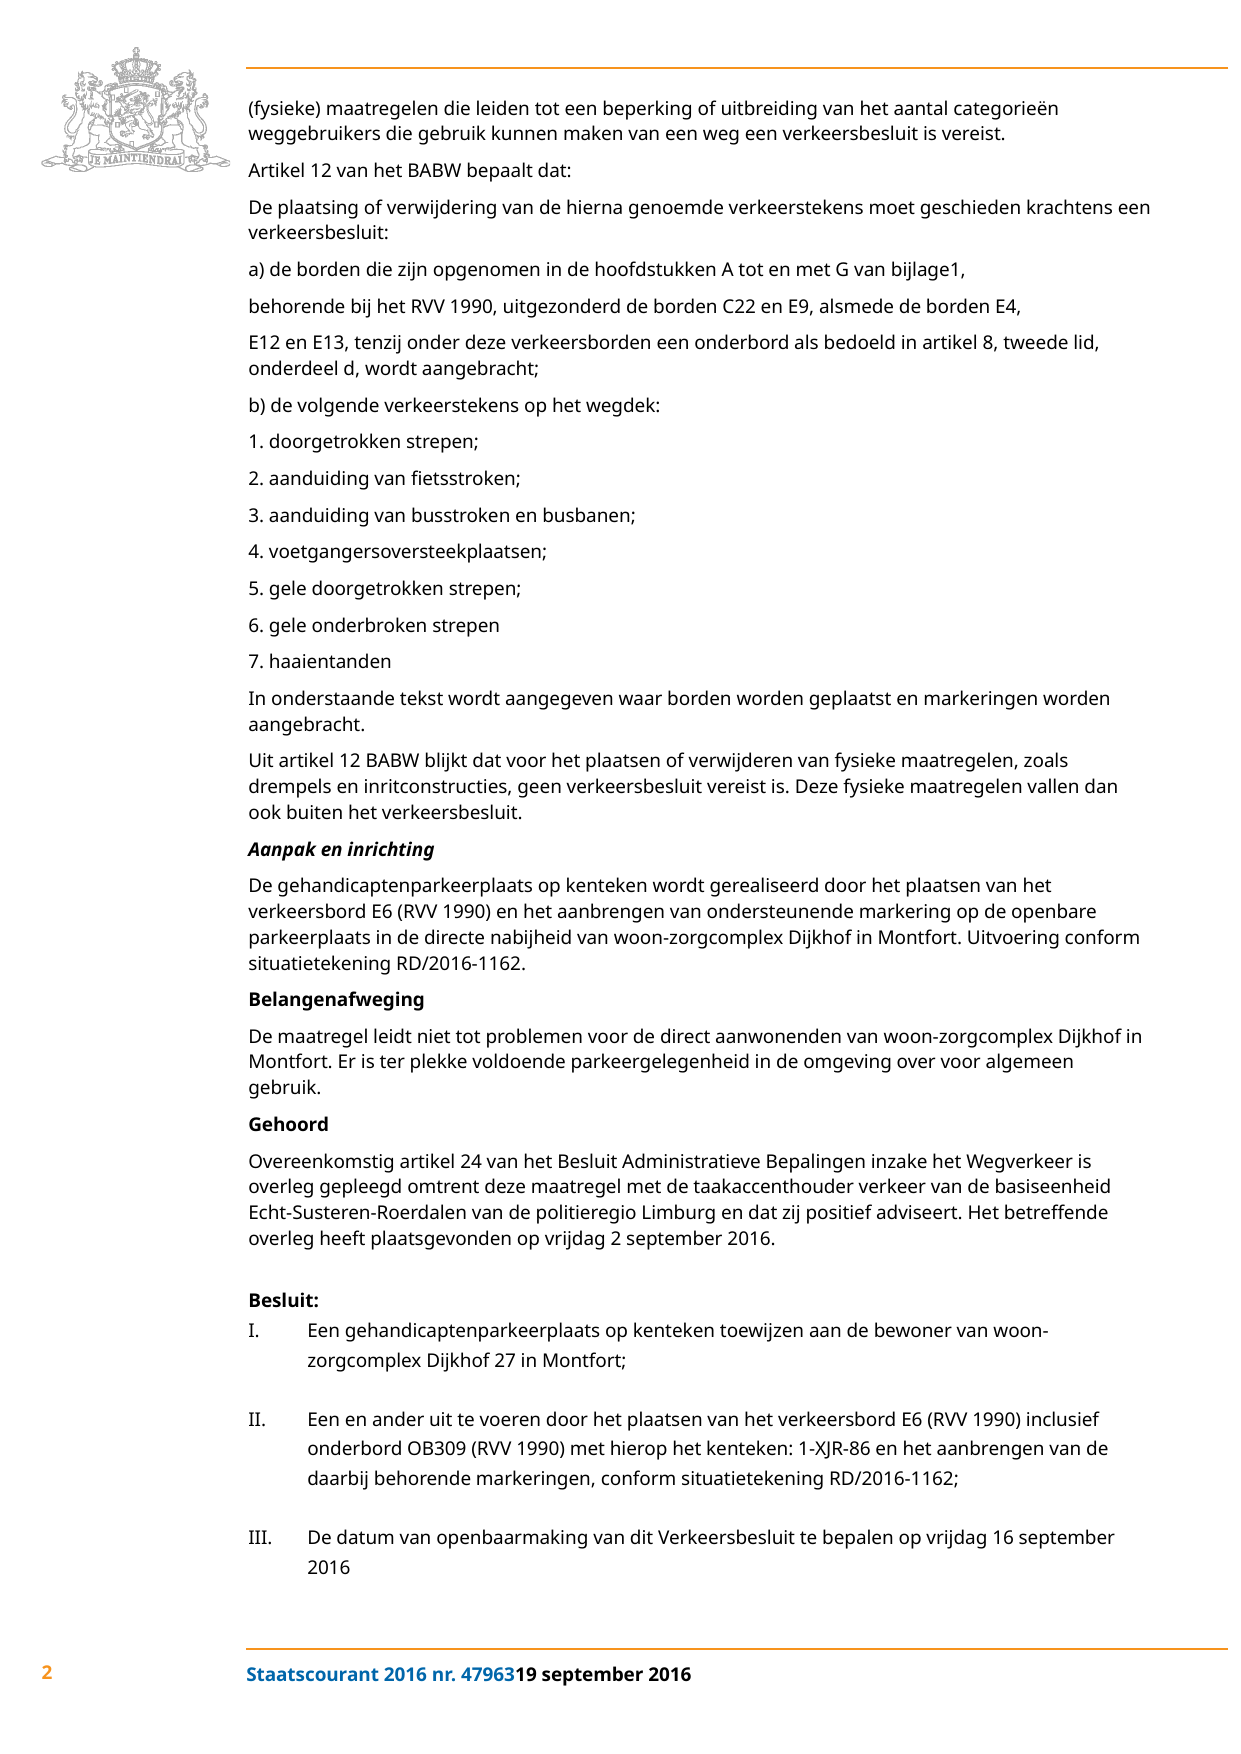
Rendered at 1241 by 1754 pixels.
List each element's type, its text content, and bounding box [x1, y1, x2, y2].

text Artikel 12 van het BABW bepaalt dat: [248, 157, 1152, 183]
text behorende bij het RVV 1990, uitgezonderd de borden C22 en E9, alsmede de borden E4, [248, 293, 1152, 319]
text a) de borden die zijn opgenomen in de hoofdstukken A tot en met G van bijlage1, [248, 256, 1152, 282]
list Een gehandicaptenparkeerplaats op kenteken toewijzen aan de bewoner van woon-zorgcomplex Dijkhof 27 in Montfort; [248, 1317, 1152, 1373]
text E12 en E13, tenzij onder deze verkeersborden een onderbord als bedoeld in artikel 8, tweede lid, onderdeel d, wordt aangebracht; [248, 329, 1152, 381]
text 6. gele onderbroken strepen [248, 612, 1152, 638]
text Aanpak en inrichting [248, 836, 1152, 862]
text 3. aanduiding van busstroken en busbanen; [248, 502, 1152, 528]
text (fysieke) maatregelen die leiden tot een beperking of uitbreiding van het aantal categorieën weggebruikers die gebruik kunnen maken van een weg een verkeersbesluit is vereist. [248, 95, 1152, 146]
text 2. aanduiding van fietsstroken; [248, 465, 1152, 491]
text 1. doorgetrokken strepen; [248, 429, 1152, 454]
text 7. haaientanden [248, 649, 1152, 674]
text b) de volgende verkeerstekens op het wegdek: [248, 392, 1152, 418]
list De datum van openbaarmaking van dit Verkeersbesluit te bepalen op vrijdag 16 september 2016 [248, 1524, 1152, 1580]
text De gehandicaptenparkeerplaats op kenteken wordt gerealiseerd door het plaatsen van het verkeersbord E6 (RVV 1990) en het aanbrengen van ondersteunende markering op de openbare parkeerplaats in de directe nabijheid van woon-zorgcomplex Dijkhof in Montfort. Uitvoering conform situatietekening RD/2016-1162. [248, 872, 1152, 975]
text Overeenkomstig artikel 24 van het Besluit Administratieve Bepalingen inzake het Wegverkeer is overleg gepleegd omtrent deze maatregel met de taakaccenthouder verkeer van de basiseenheid Echt-Susteren-Roerdalen van de politieregio Limburg en dat zij positief adviseert. Het betreffende overleg heeft plaatsgevonden op vrijdag 2 september 2016. [248, 1148, 1152, 1251]
text Belangenafweging [248, 986, 1152, 1012]
text 5. gele doorgetrokken strepen; [248, 575, 1152, 601]
picture [41, 47, 231, 172]
text De plaatsing of verwijdering van de hierna genoemde verkeerstekens moet geschieden krachtens een verkeersbesluit: [248, 194, 1152, 245]
text Gehoord [248, 1111, 1152, 1137]
text In onderstaande tekst wordt aangegeven waar borden worden geplaatst en markeringen worden aangebracht. [248, 685, 1152, 737]
text Uit artikel 12 BABW blijkt dat voor het plaatsen of verwijderen van fysieke maatregelen, zoals drempels en inritconstructies, geen verkeersbesluit vereist is. Deze fysieke maatregelen vallen dan ook buiten het verkeersbesluit. [248, 748, 1152, 825]
text De maatregel leidt niet tot problemen voor de direct aanwonenden van woon-zorgcomplex Dijkhof in Montfort. Er is ter plekke voldoende parkeergelegenheid in de omgeving over voor algemeen gebruik. [248, 1023, 1152, 1100]
text Besluit: [248, 1288, 1152, 1313]
text 4. voetgangersoversteekplaatsen; [248, 539, 1152, 564]
list Een en ander uit te voeren door het plaatsen van het verkeersbord E6 (RVV 1990) inclusief onderbord OB309 (RVV 1990) met hierop het kenteken: 1-XJR-86 en het aanbrengen van de daarbij behorende markeringen, conform situatietekening RD/2016-1162; [248, 1406, 1152, 1491]
